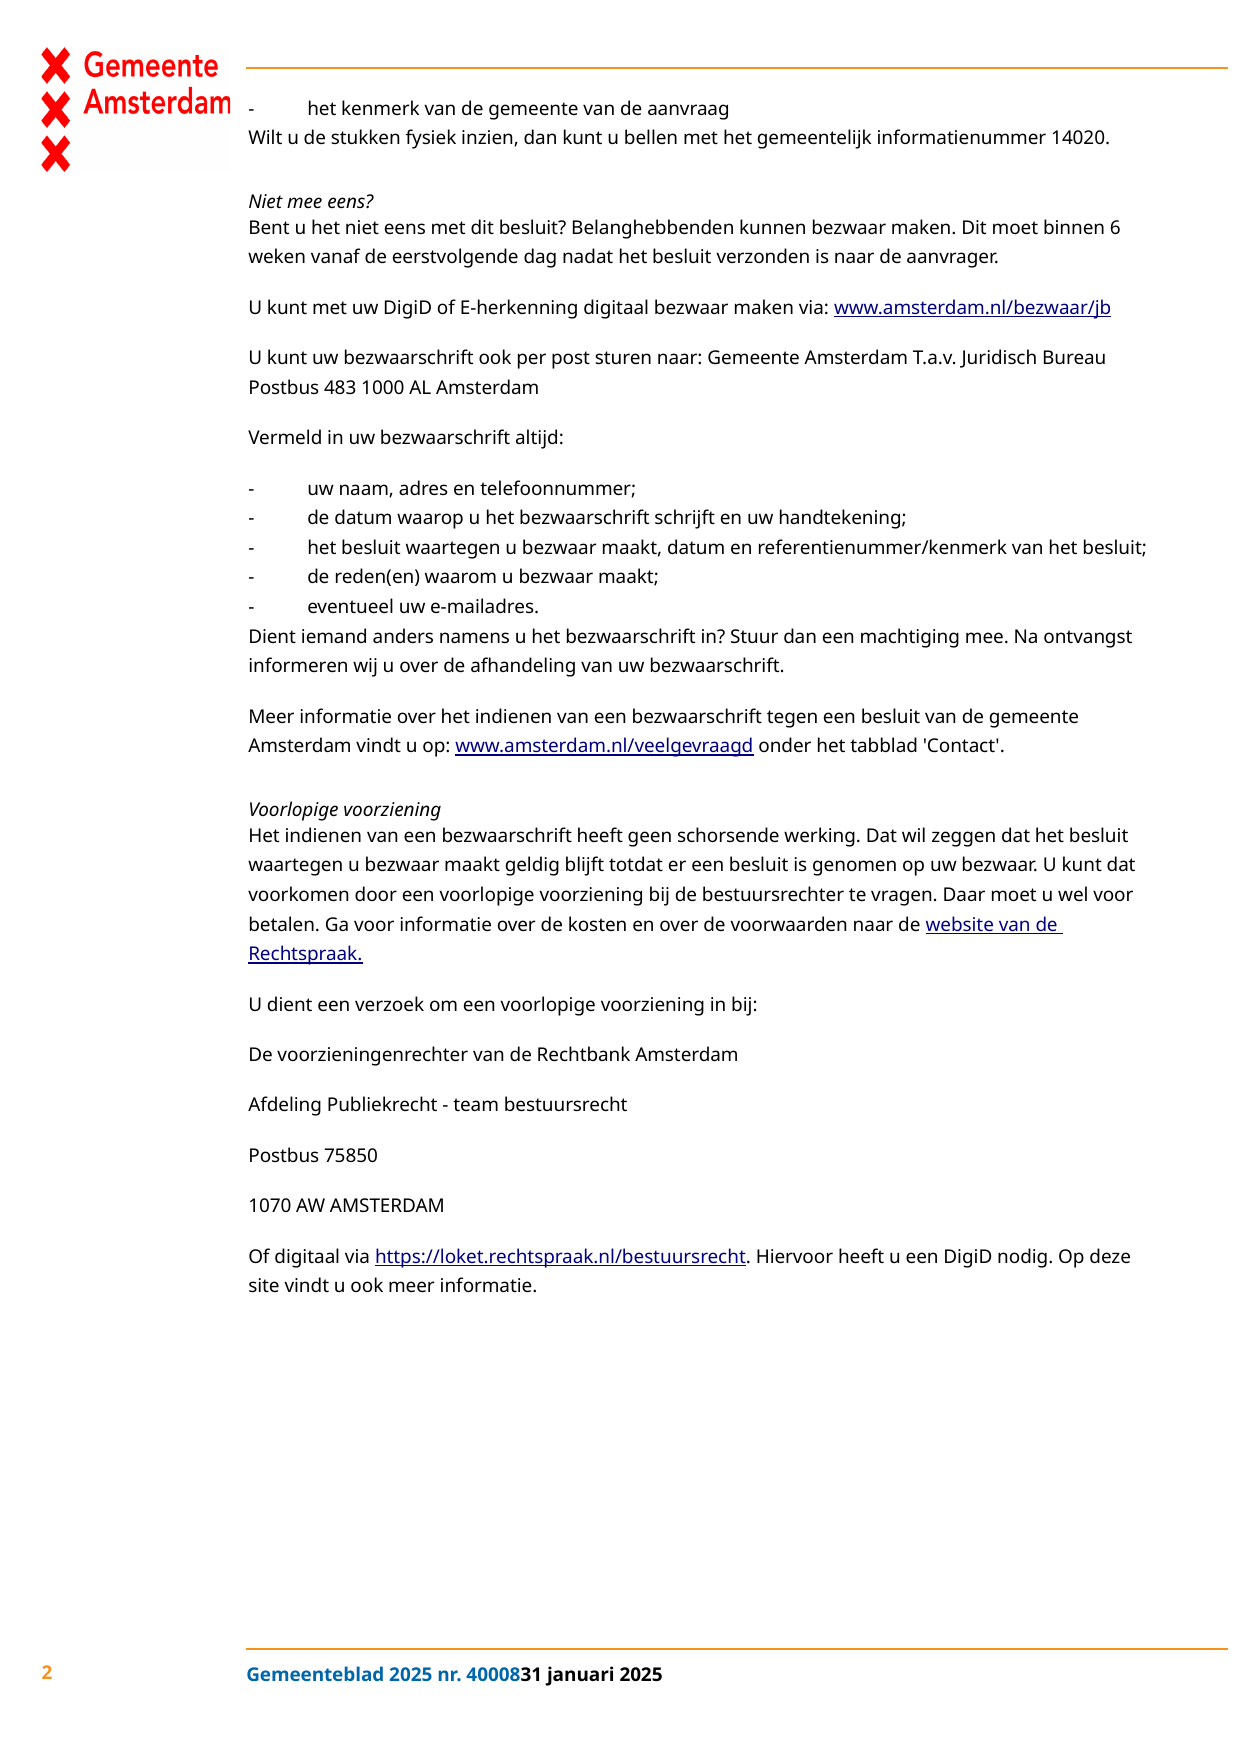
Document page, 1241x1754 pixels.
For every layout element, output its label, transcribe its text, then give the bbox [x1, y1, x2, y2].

text Voorlopige voorziening [248, 796, 1152, 822]
list uw naam, adres en telefoonnummer; [248, 475, 1152, 501]
text De voorzieningenrechter van de Rechtbank Amsterdam [248, 1041, 1152, 1067]
text Meer informatie over het indienen van een bezwaarschrift tegen een besluit van de gemeente Amsterdam vindt u op: www.amsterdam.nl/veelgevraagd onder het tabblad 'Contact'. [248, 703, 1152, 758]
text Niet mee eens? [248, 188, 1152, 214]
list het kenmerk van de gemeente van de aanvraag [248, 95, 1152, 121]
text 1070 AW AMSTERDAM [248, 1192, 1152, 1218]
text Het indienen van een bezwaarschrift heeft geen schorsende werking. Dat wil zeggen dat het besluit waartegen u bezwaar maakt geldig blijft totdat er een besluit is genomen op uw bezwaar. U kunt dat voorkomen door een voorlopige voorziening bij de bestuursrechter te vragen. Daar moet u wel voor betalen. Ga voor informatie over de kosten en over de voorwaarden naar de website van de Rechtspraak. [248, 822, 1152, 966]
text Bent u het niet eens met dit besluit? Belanghebbenden kunnen bezwaar maken. Dit moet binnen 6 weken vanaf de eerstvolgende dag nadat het besluit verzonden is naar de aanvrager. [248, 214, 1152, 269]
list eventueel uw e-mailadres. [248, 593, 1152, 619]
text Vermeld in uw bezwaarschrift altijd: [248, 424, 1152, 450]
text Postbus 75850 [248, 1142, 1152, 1168]
text Of digitaal via https://loket.rechtspraak.nl/bestuursrecht. Hiervoor heeft u een DigiD nodig. Op deze site vindt u ook meer informatie. [248, 1243, 1152, 1298]
list het besluit waartegen u bezwaar maakt, datum en referentienummer/kenmerk van het besluit; [248, 534, 1152, 560]
text U dient een verzoek om een voorlopige voorziening in bij: [248, 991, 1152, 1017]
list de reden(en) waarom u bezwaar maakt; [248, 564, 1152, 589]
picture [41, 47, 231, 172]
text U kunt met uw DigiD of E-herkenning digitaal bezwaar maken via: www.amsterdam.nl/bezwaar/jb [248, 294, 1152, 320]
text Wilt u de stukken fysiek inzien, dan kunt u bellen met het gemeentelijk informatienummer 14020. [248, 124, 1152, 150]
text U kunt uw bezwaarschrift ook per post sturen naar: Gemeente Amsterdam T.a.v. Juridisch Bureau Postbus 483 1000 AL Amsterdam [248, 344, 1152, 400]
list de datum waarop u het bezwaarschrift schrijft en uw handtekening; [248, 504, 1152, 530]
text Dient iemand anders namens u het bezwaarschrift in? Stuur dan een machtiging mee. Na ontvangst informeren wij u over de afhandeling van uw bezwaarschrift. [248, 623, 1152, 678]
text Afdeling Publiekrecht - team bestuursrecht [248, 1092, 1152, 1117]
